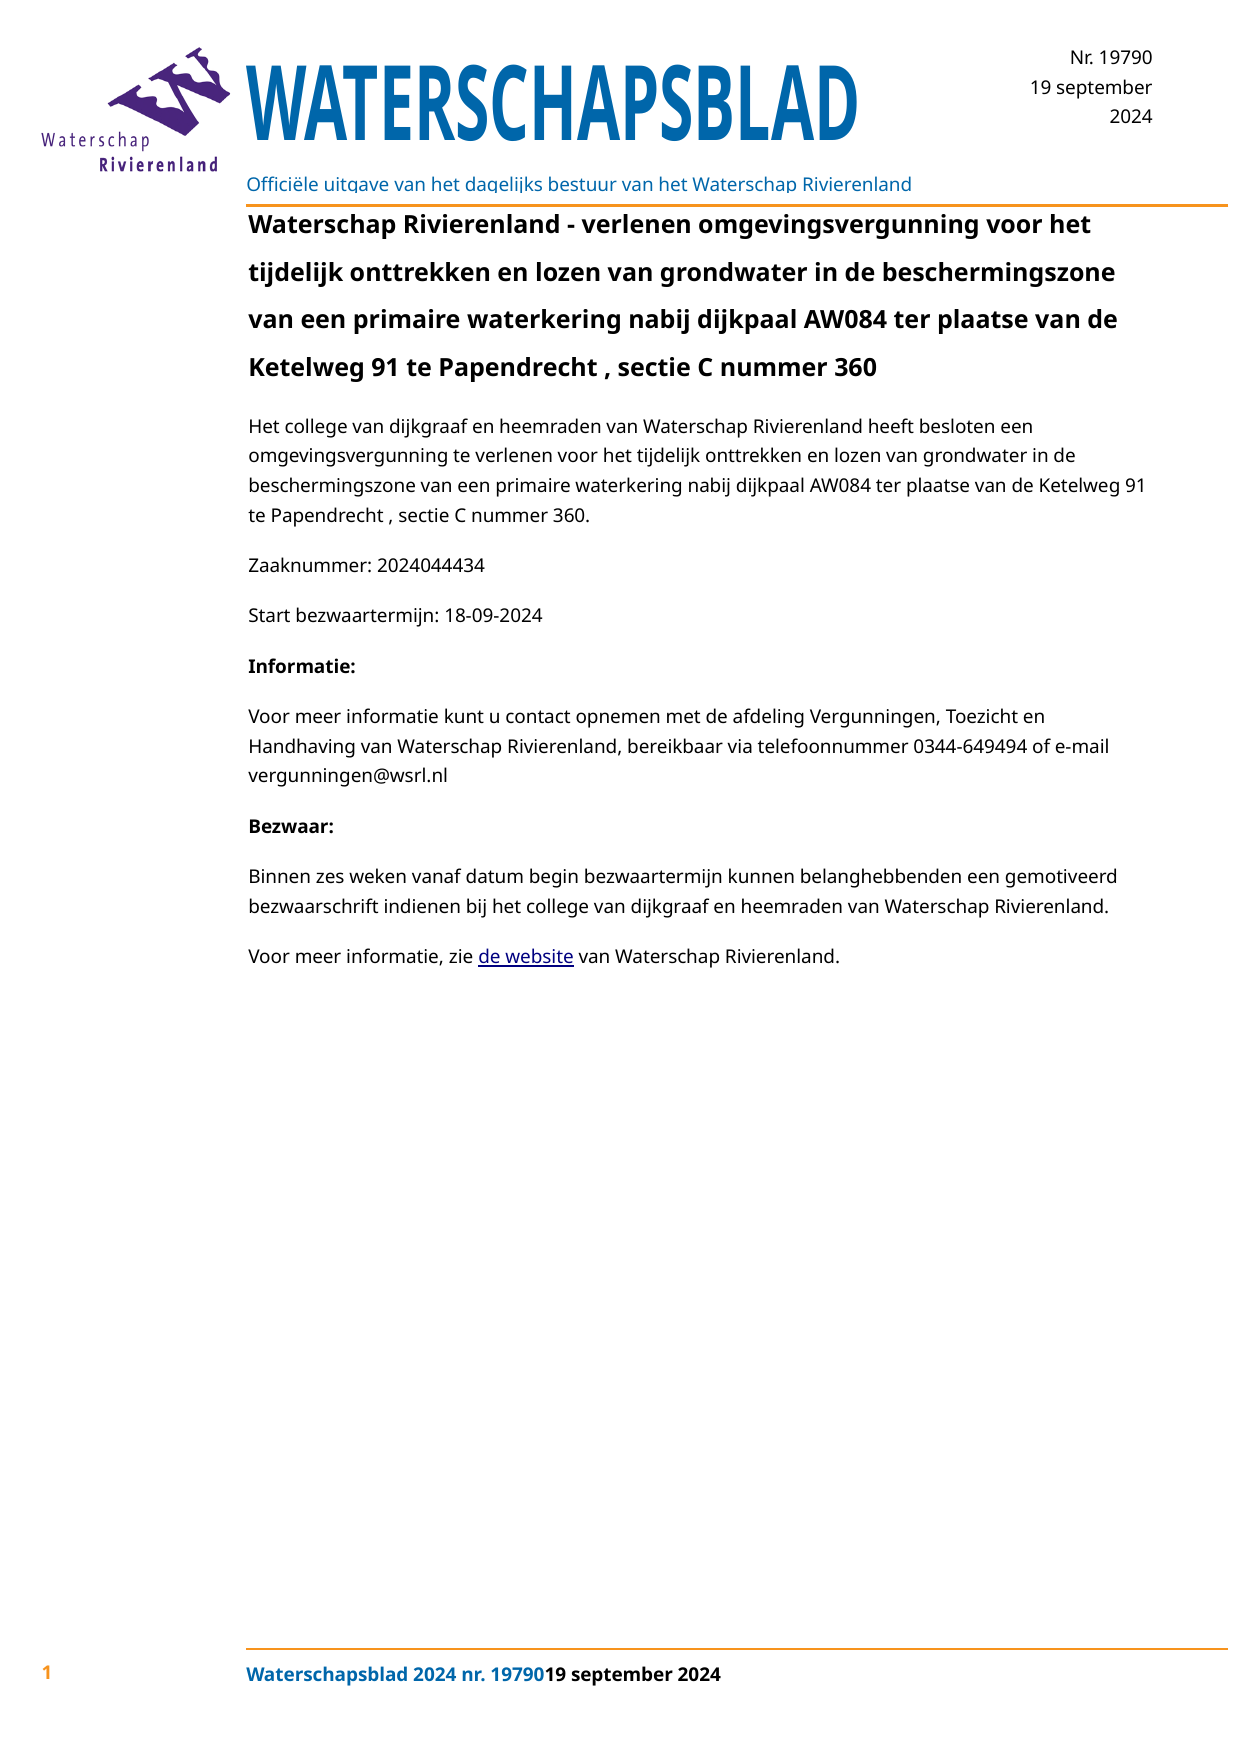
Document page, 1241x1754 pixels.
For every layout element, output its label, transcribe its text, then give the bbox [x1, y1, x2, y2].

text Voor meer informatie, zie de website van Waterschap Rivierenland. [248, 943, 1152, 969]
text Het college van dijkgraaf en heemraden van Waterschap Rivierenland heeft besloten een omgevingsvergunning te verlenen voor het tijdelijk onttrekken en lozen van grondwater in de beschermingszone van een primaire waterkering nabij dijkpaal AW084 ter plaatse van de Ketelweg 91 te Papendrecht , sectie C nummer 360. [248, 413, 1152, 528]
text Bezwaar: [248, 813, 1152, 839]
picture [41, 47, 231, 172]
text Waterschap Rivierenland - verlenen omgevingsvergunning voor het tijdelijk onttrekken en lozen van grondwater in de beschermingszone van een primaire waterkering nabij dijkpaal AW084 ter plaatse van de Ketelweg 91 te Papendrecht , sectie C nummer 360 [248, 207, 1152, 384]
text Informatie: [248, 653, 1152, 679]
text Binnen zes weken vanaf datum begin bezwaartermijn kunnen belanghebbenden een gemotiveerd bezwaarschrift indienen bij het college van dijkgraaf en heemraden van Waterschap Rivierenland. [248, 863, 1152, 919]
text Start bezwaartermijn: 18-09-2024 [248, 603, 1152, 628]
text Voor meer informatie kunt u contact opnemen met de afdeling Vergunningen, Toezicht en Handhaving van Waterschap Rivierenland, bereikbaar via telefoonnummer 0344-649494 of e-mail vergunningen@wsrl.nl [248, 703, 1152, 788]
text Zaaknummer: 2024044434 [248, 552, 1152, 578]
